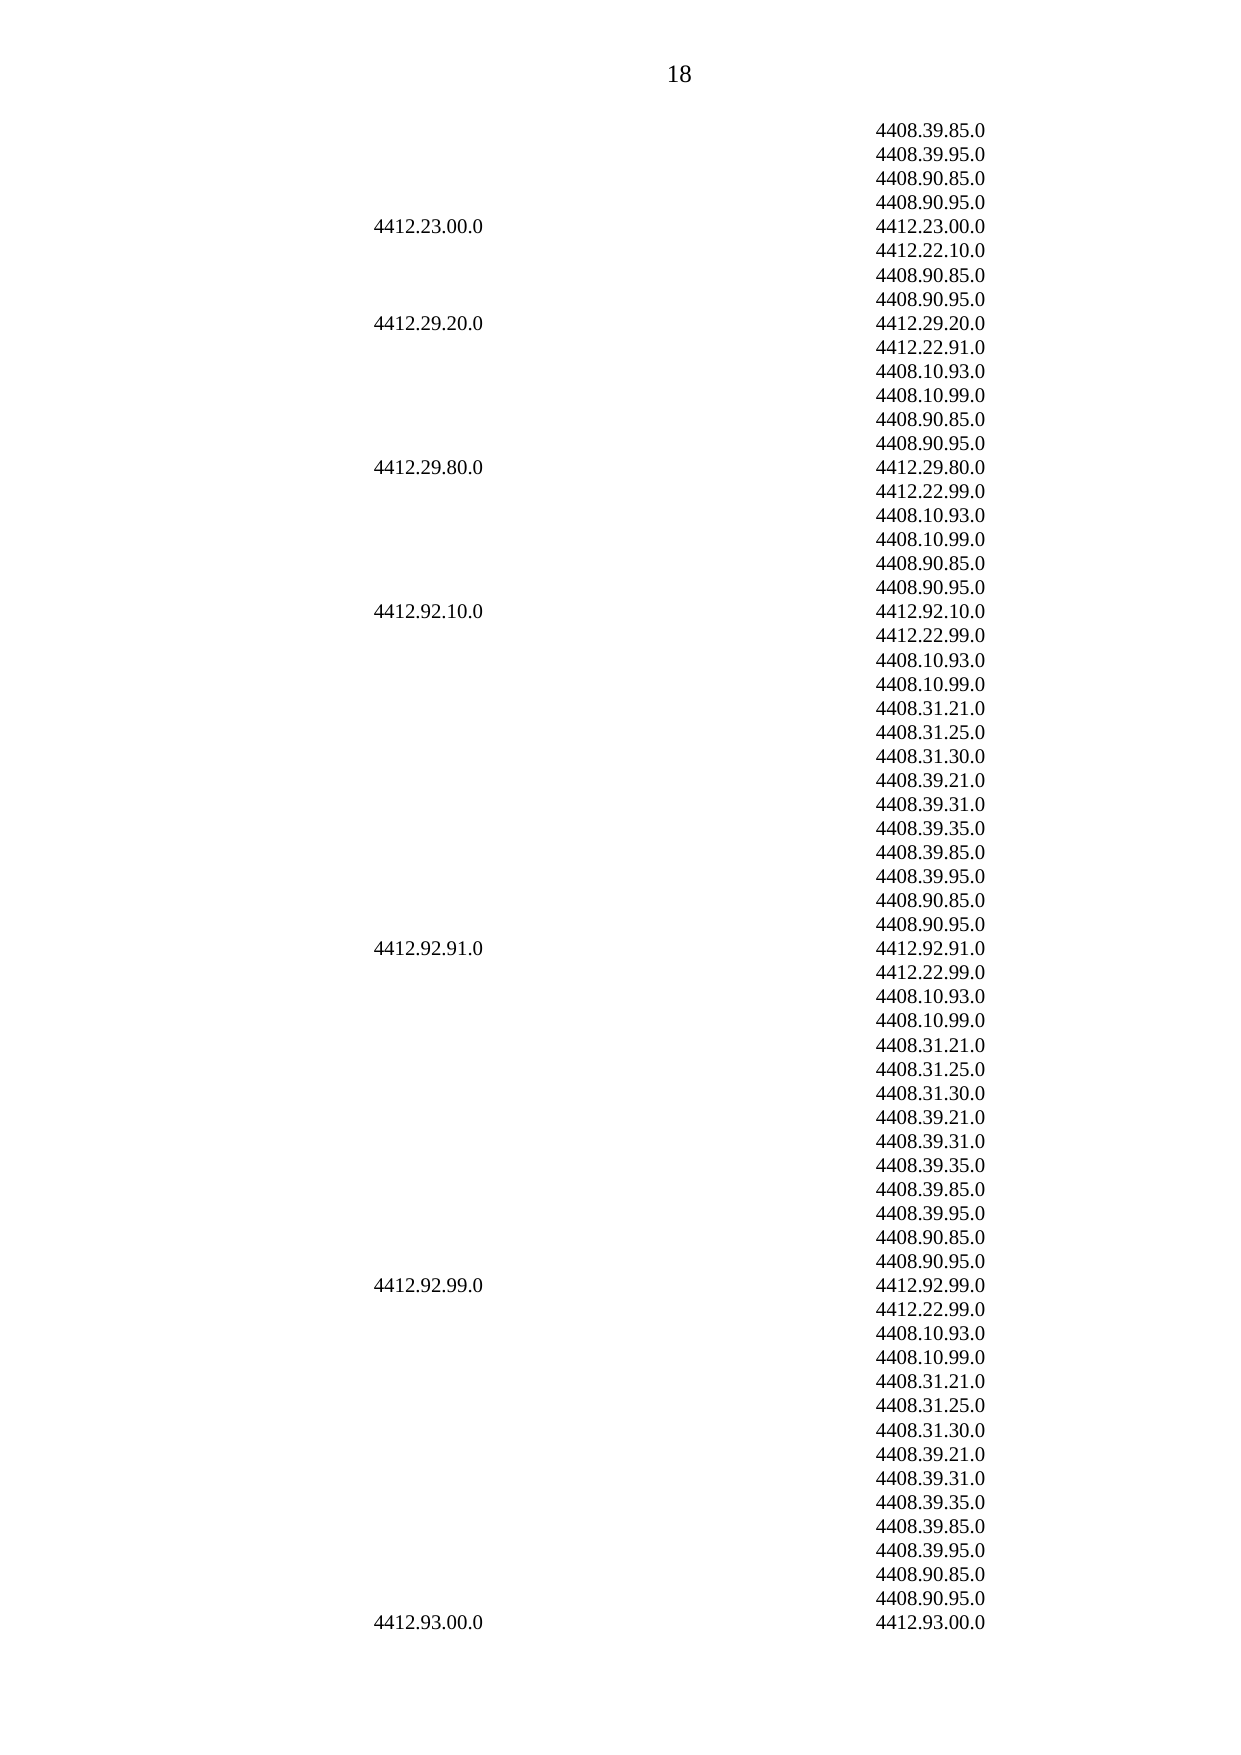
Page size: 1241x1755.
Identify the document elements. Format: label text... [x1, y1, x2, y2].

table_cell 4412.93.00.0 [679, 1610, 1181, 1634]
table_cell 4412.93.00.0 [177, 1610, 679, 1634]
table_cell 4408.39.85.0 4408.39.95.0 4408.90.85.0 4408.90.95.0 [679, 118, 1181, 214]
table_cell 4412.29.20.0 [177, 311, 679, 455]
table_cell 4412.29.20.0 4412.22.91.0 4408.10.93.0 4408.10.99.0 4408.90.85.0 4408.90.95.0 [679, 311, 1181, 455]
table_cell 4412.92.10.0 [177, 599, 679, 936]
table_cell 4412.23.00.0 4412.22.10.0 4408.90.85.0 4408.90.95.0 [679, 214, 1181, 311]
table_cell 4412.92.10.0 4412.22.99.0 4408.10.93.0 4408.10.99.0 4408.31.21.0 4408.31.25.0 4408.31.30.0 4408.39.21.0 4408.39.31.0 4408.39.35.0 4408.39.85.0 4408.39.95.0 4408.90.85.0 4408.90.95.0 [679, 599, 1181, 936]
table_cell 4412.92.91.0 4412.22.99.0 4408.10.93.0 4408.10.99.0 4408.31.21.0 4408.31.25.0 4408.31.30.0 4408.39.21.0 4408.39.31.0 4408.39.35.0 4408.39.85.0 4408.39.95.0 4408.90.85.0 4408.90.95.0 [679, 936, 1181, 1273]
table_cell 4412.92.99.0 4412.22.99.0 4408.10.93.0 4408.10.99.0 4408.31.21.0 4408.31.25.0 4408.31.30.0 4408.39.21.0 4408.39.31.0 4408.39.35.0 4408.39.85.0 4408.39.95.0 4408.90.85.0 4408.90.95.0 [679, 1273, 1181, 1610]
table_cell [177, 118, 679, 214]
table_cell 4412.92.91.0 [177, 936, 679, 1273]
table_cell 4412.23.00.0 [177, 214, 679, 311]
table_cell 4412.92.99.0 [177, 1273, 679, 1610]
table_cell 4412.29.80.0 4412.22.99.0 4408.10.93.0 4408.10.99.0 4408.90.85.0 4408.90.95.0 [679, 455, 1181, 599]
table_cell 4412.29.80.0 [177, 455, 679, 599]
